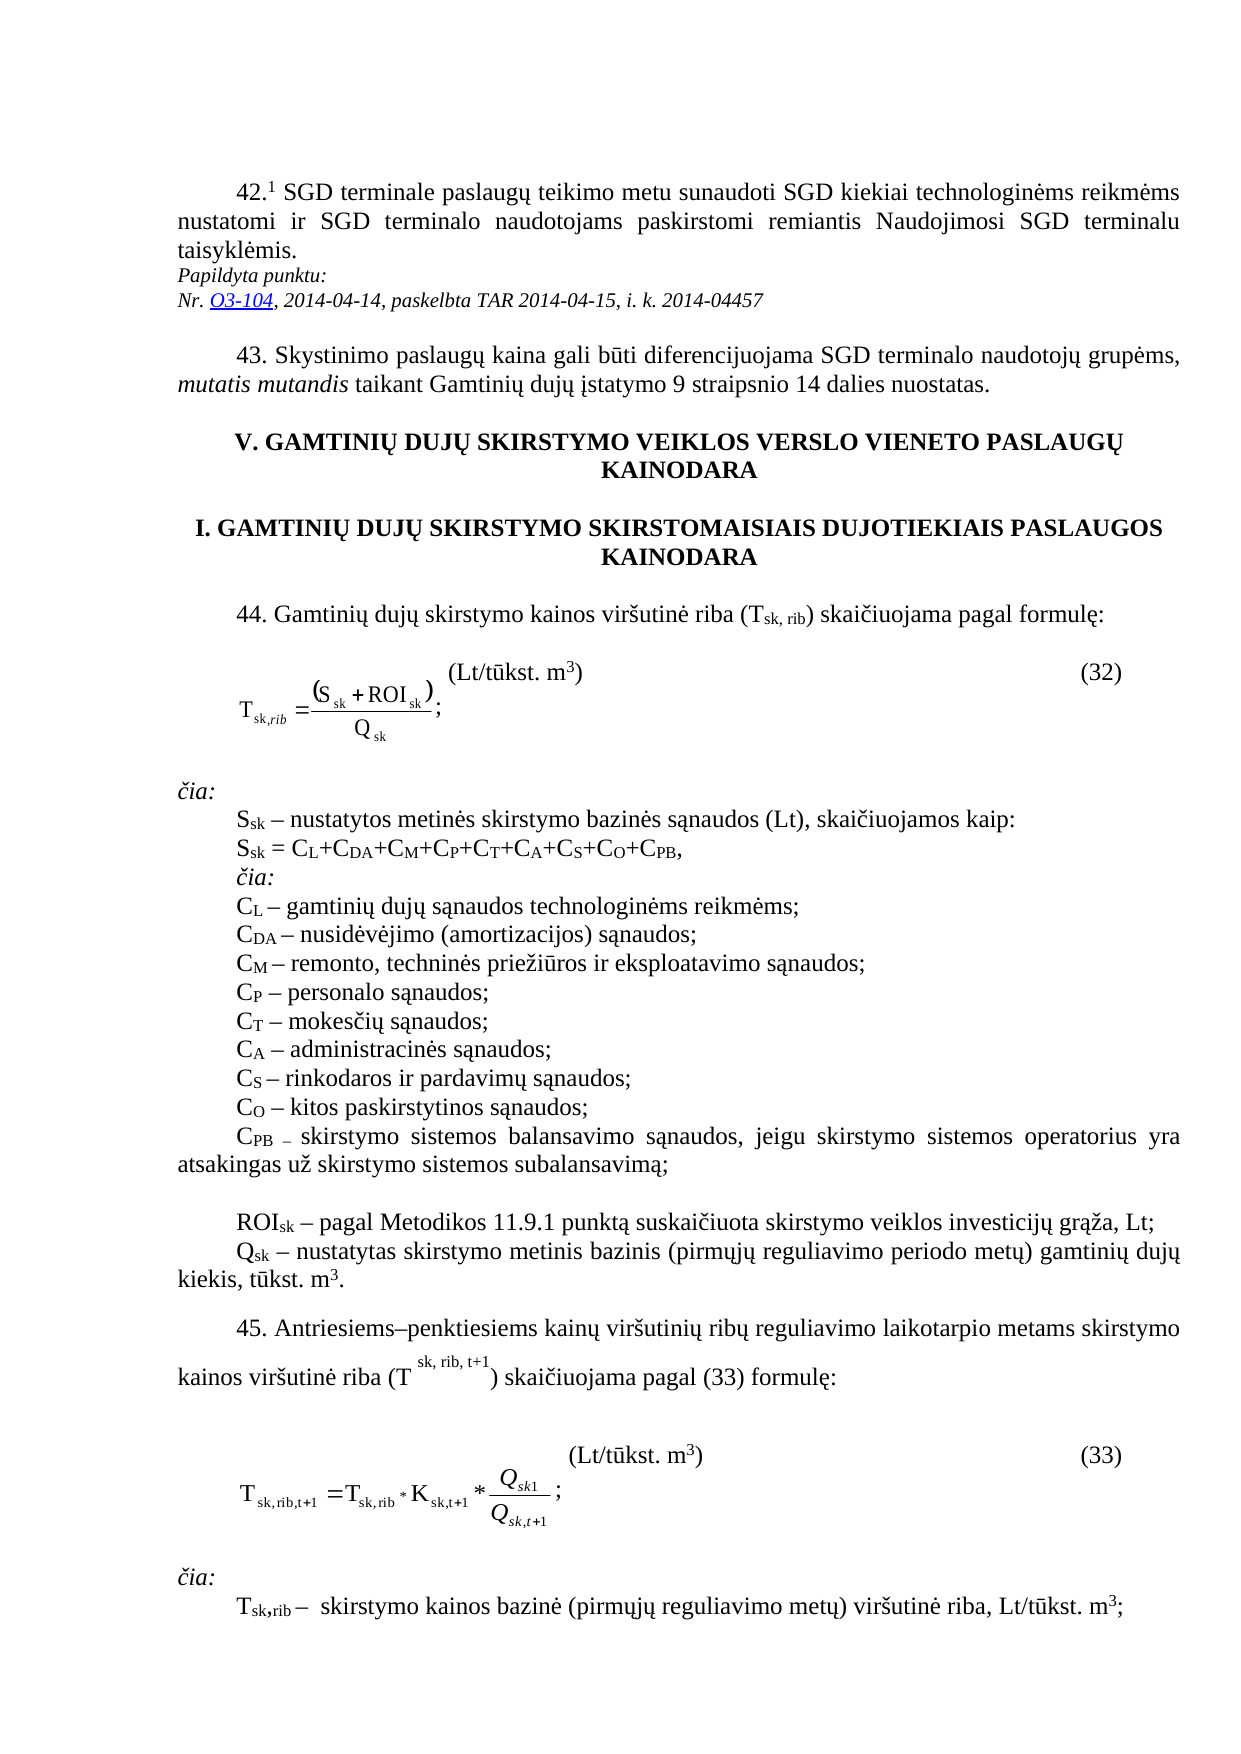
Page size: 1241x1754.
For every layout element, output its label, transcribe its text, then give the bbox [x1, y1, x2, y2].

text ROIsk – pagal Metodikos 11.9.1 punktą suskaičiuota skirstymo veiklos investicijų grąža, Lt; [177, 1207, 1181, 1236]
text Qsk – nustatytas skirstymo metinis bazinis (pirmųjų reguliavimo periodo metų) gamtinių dujų kiekis, tūkst. m3. [177, 1236, 1181, 1293]
text V. GAMTINIŲ DUJŲ SKIRSTYMO VEIKLOS VERSLO VIENETO PASLAUGŲ KAINODARA [177, 427, 1181, 484]
text I. GAMTINIŲ DUJŲ SKIRSTYMO SKIRSTOMAISIAIS DUJOTIEKIAIS PASLAUGOS KAINODARA [177, 513, 1181, 570]
text Ssk = CL+CDA+CM+CP+CT+CA+CS+CO+CPB, [177, 833, 1181, 862]
text Nr. O3-104, 2014-04-14, paskelbta TAR 2014-04-15, i. k. 2014-04457 [177, 287, 1181, 312]
text Papildyta punktu: [177, 263, 1181, 287]
text Tsk,rib – skirstymo kainos bazinė (pirmųjų reguliavimo metų) viršutinė riba, Lt/tūkst. m3; [177, 1591, 1181, 1620]
text čia: [177, 862, 1181, 891]
text CDA – nusidėvėjimo (amortizacijos) sąnaudos; [177, 919, 1181, 948]
text 42.1 SGD terminale paslaugų teikimo metu sunaudoti SGD kiekiai technologinėms reikmėms nustatomi ir SGD terminalo naudotojams paskirstomi remiantis Naudojimosi SGD terminalu taisyklėmis. [177, 177, 1181, 263]
text CM – remonto, techninės priežiūros ir eksploatavimo sąnaudos; [177, 948, 1181, 977]
text CP – personalo sąnaudos; [177, 977, 1181, 1006]
text CL – gamtinių dujų sąnaudos technologinėms reikmėms; [177, 891, 1181, 919]
text (formulė); (Lt/tūkst. m3) (33) [177, 1440, 1181, 1533]
text CT – mokesčių sąnaudos; [177, 1006, 1181, 1034]
text 45. Antriesiems–penktiesiems kainų viršutinių ribų reguliavimo laikotarpio metams skirstymo kainos viršutinė riba (T sk, rib, t+1) skaičiuojama pagal (33) formulę: [177, 1293, 1181, 1391]
text CPB – skirstymo sistemos balansavimo sąnaudos, jeigu skirstymo sistemos operatorius yra atsakingas už skirstymo sistemos subalansavimą; [177, 1121, 1181, 1178]
text 44. Gamtinių dujų skirstymo kainos viršutinė riba (Tsk, rib) skaičiuojama pagal formulę: [177, 599, 1181, 628]
text CO – kitos paskirstytinos sąnaudos; [177, 1092, 1181, 1121]
text Ssk – nustatytos metinės skirstymo bazinės sąnaudos (Lt), skaičiuojamos kaip: [177, 804, 1181, 833]
text (formulė); (Lt/tūkst. m3) (32) [177, 657, 1181, 747]
text 43. Skystinimo paslaugų kaina gali būti diferencijuojama SGD terminalo naudotojų grupėms, mutatis mutandis taikant Gamtinių dujų įstatymo 9 straipsnio 14 dalies nuostatas. [177, 340, 1181, 398]
text čia: [177, 776, 1181, 804]
text CS – rinkodaros ir pardavimų sąnaudos; [177, 1063, 1181, 1092]
text CA – administracinės sąnaudos; [177, 1034, 1181, 1063]
text čia: [177, 1562, 1181, 1591]
